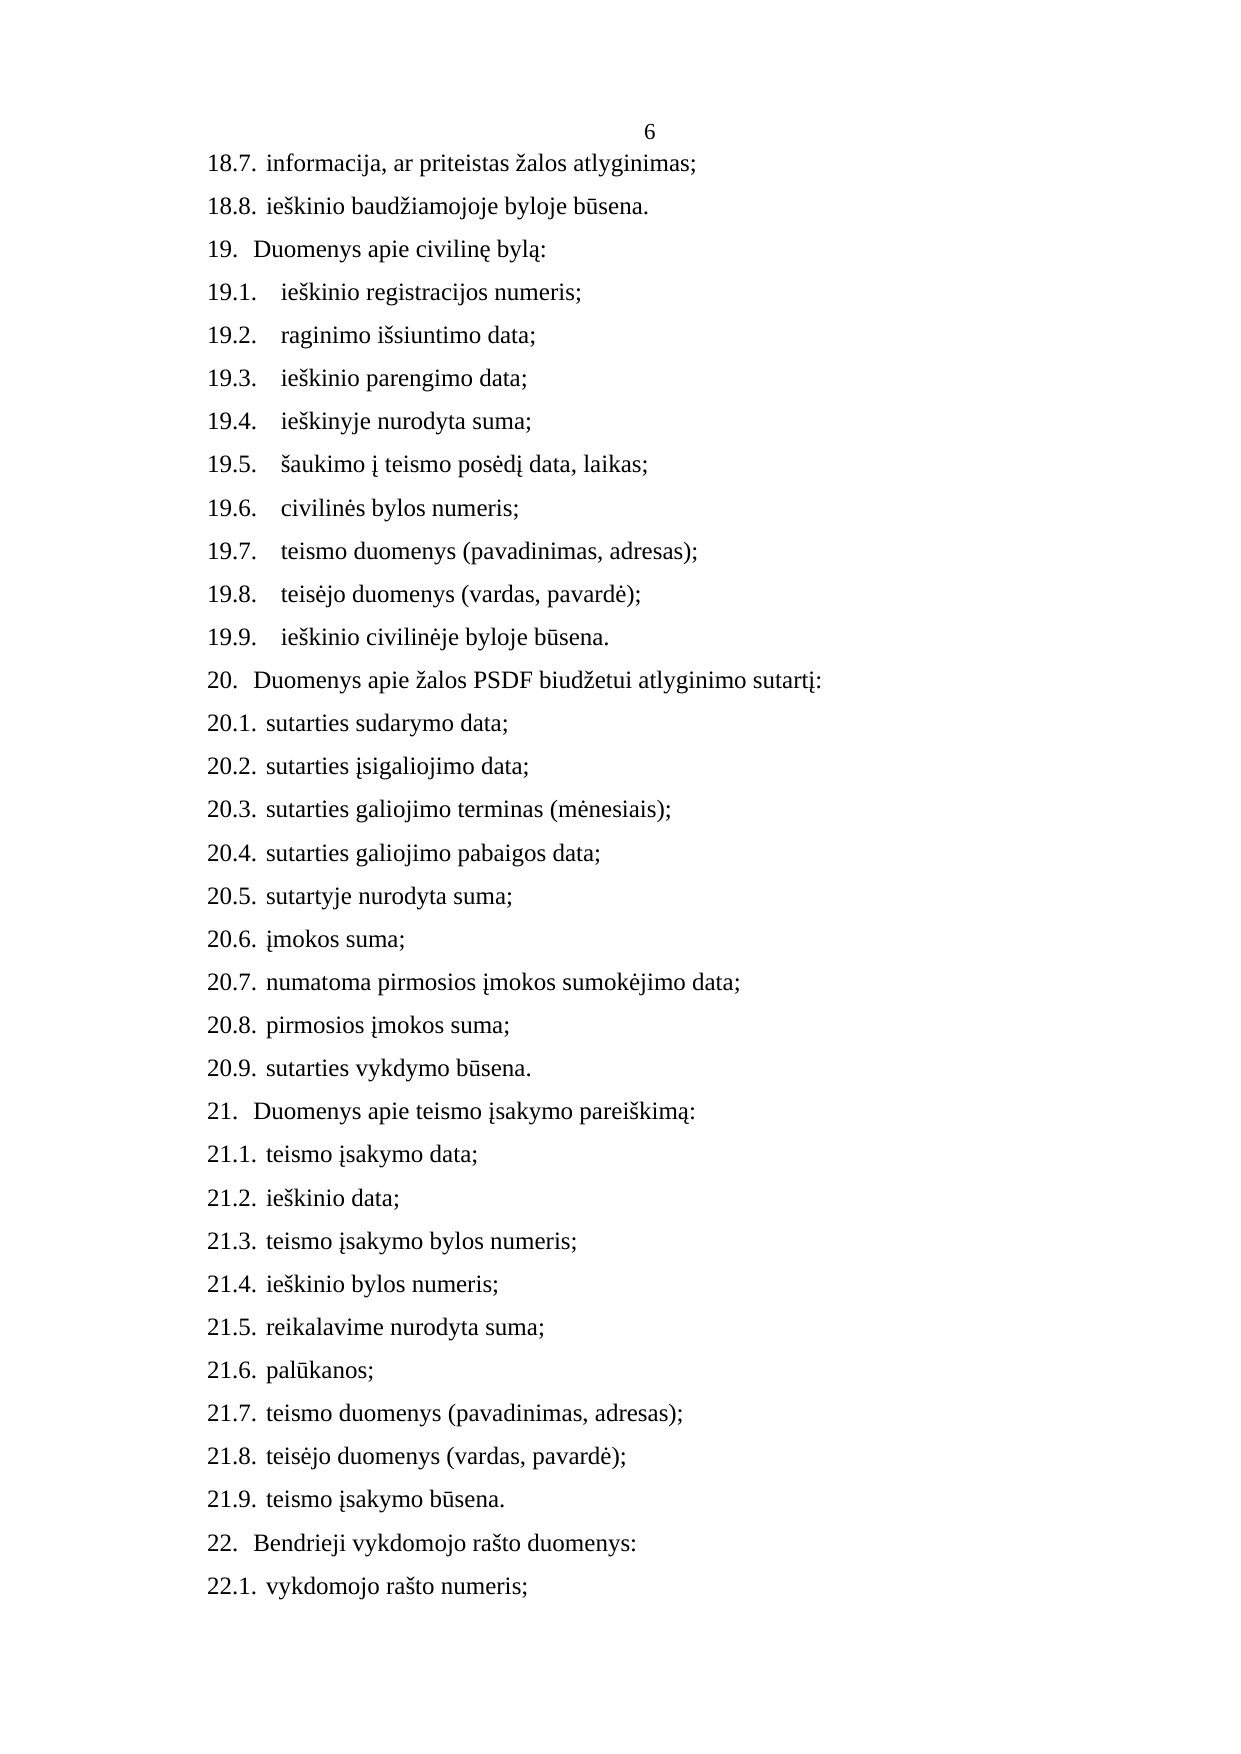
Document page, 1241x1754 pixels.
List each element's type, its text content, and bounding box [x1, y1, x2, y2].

text 21.6. palūkanos; [118, 1355, 1181, 1384]
text 22.1. vykdomojo rašto numeris; [118, 1571, 1181, 1599]
text 19.1. ieškinio registracijos numeris; [118, 277, 1181, 306]
text 20.9. sutarties vykdymo būsena. [118, 1053, 1181, 1082]
text 20.3. sutarties galiojimo terminas (mėnesiais); [118, 794, 1181, 823]
text 20. Duomenys apie žalos PSDF biudžetui atlyginimo sutartį: [118, 665, 1181, 694]
text 20.6. įmokos suma; [118, 924, 1181, 953]
text 20.5. sutartyje nurodyta suma; [118, 881, 1181, 909]
text 18.7. informacija, ar priteistas žalos atlyginimas; [118, 148, 1181, 176]
text 21.1. teismo įsakymo data; [118, 1139, 1181, 1168]
text 19.8. teisėjo duomenys (vardas, pavardė); [118, 579, 1181, 608]
text 19.7. teismo duomenys (pavadinimas, adresas); [118, 536, 1181, 564]
text 20.7. numatoma pirmosios įmokos sumokėjimo data; [118, 967, 1181, 996]
text 21.4. ieškinio bylos numeris; [118, 1269, 1181, 1298]
text 21.2. ieškinio data; [118, 1183, 1181, 1211]
text 21.3. teismo įsakymo bylos numeris; [118, 1226, 1181, 1254]
text 20.2. sutarties įsigaliojimo data; [118, 751, 1181, 780]
text 20.1. sutarties sudarymo data; [118, 708, 1181, 737]
text 22. Bendrieji vykdomojo rašto duomenys: [118, 1528, 1181, 1556]
text 21.9. teismo įsakymo būsena. [118, 1484, 1181, 1513]
text 19.4. ieškinyje nurodyta suma; [118, 406, 1181, 435]
text 20.8. pirmosios įmokos suma; [118, 1010, 1181, 1039]
text 18.8. ieškinio baudžiamojoje byloje būsena. [118, 191, 1181, 219]
text 21.5. reikalavime nurodyta suma; [118, 1312, 1181, 1341]
text 19.9. ieškinio civilinėje byloje būsena. [118, 622, 1181, 651]
text 19.5. šaukimo į teismo posėdį data, laikas; [118, 449, 1181, 478]
text 20.4. sutarties galiojimo pabaigos data; [118, 838, 1181, 866]
text 21.8. teisėjo duomenys (vardas, pavardė); [118, 1441, 1181, 1470]
text 21. Duomenys apie teismo įsakymo pareiškimą: [118, 1096, 1181, 1125]
text 19.3. ieškinio parengimo data; [118, 363, 1181, 392]
text 19.2. raginimo išsiuntimo data; [118, 320, 1181, 349]
text 21.7. teismo duomenys (pavadinimas, adresas); [118, 1398, 1181, 1427]
text 19.6. civilinės bylos numeris; [118, 493, 1181, 521]
text 19. Duomenys apie civilinę bylą: [118, 234, 1181, 263]
